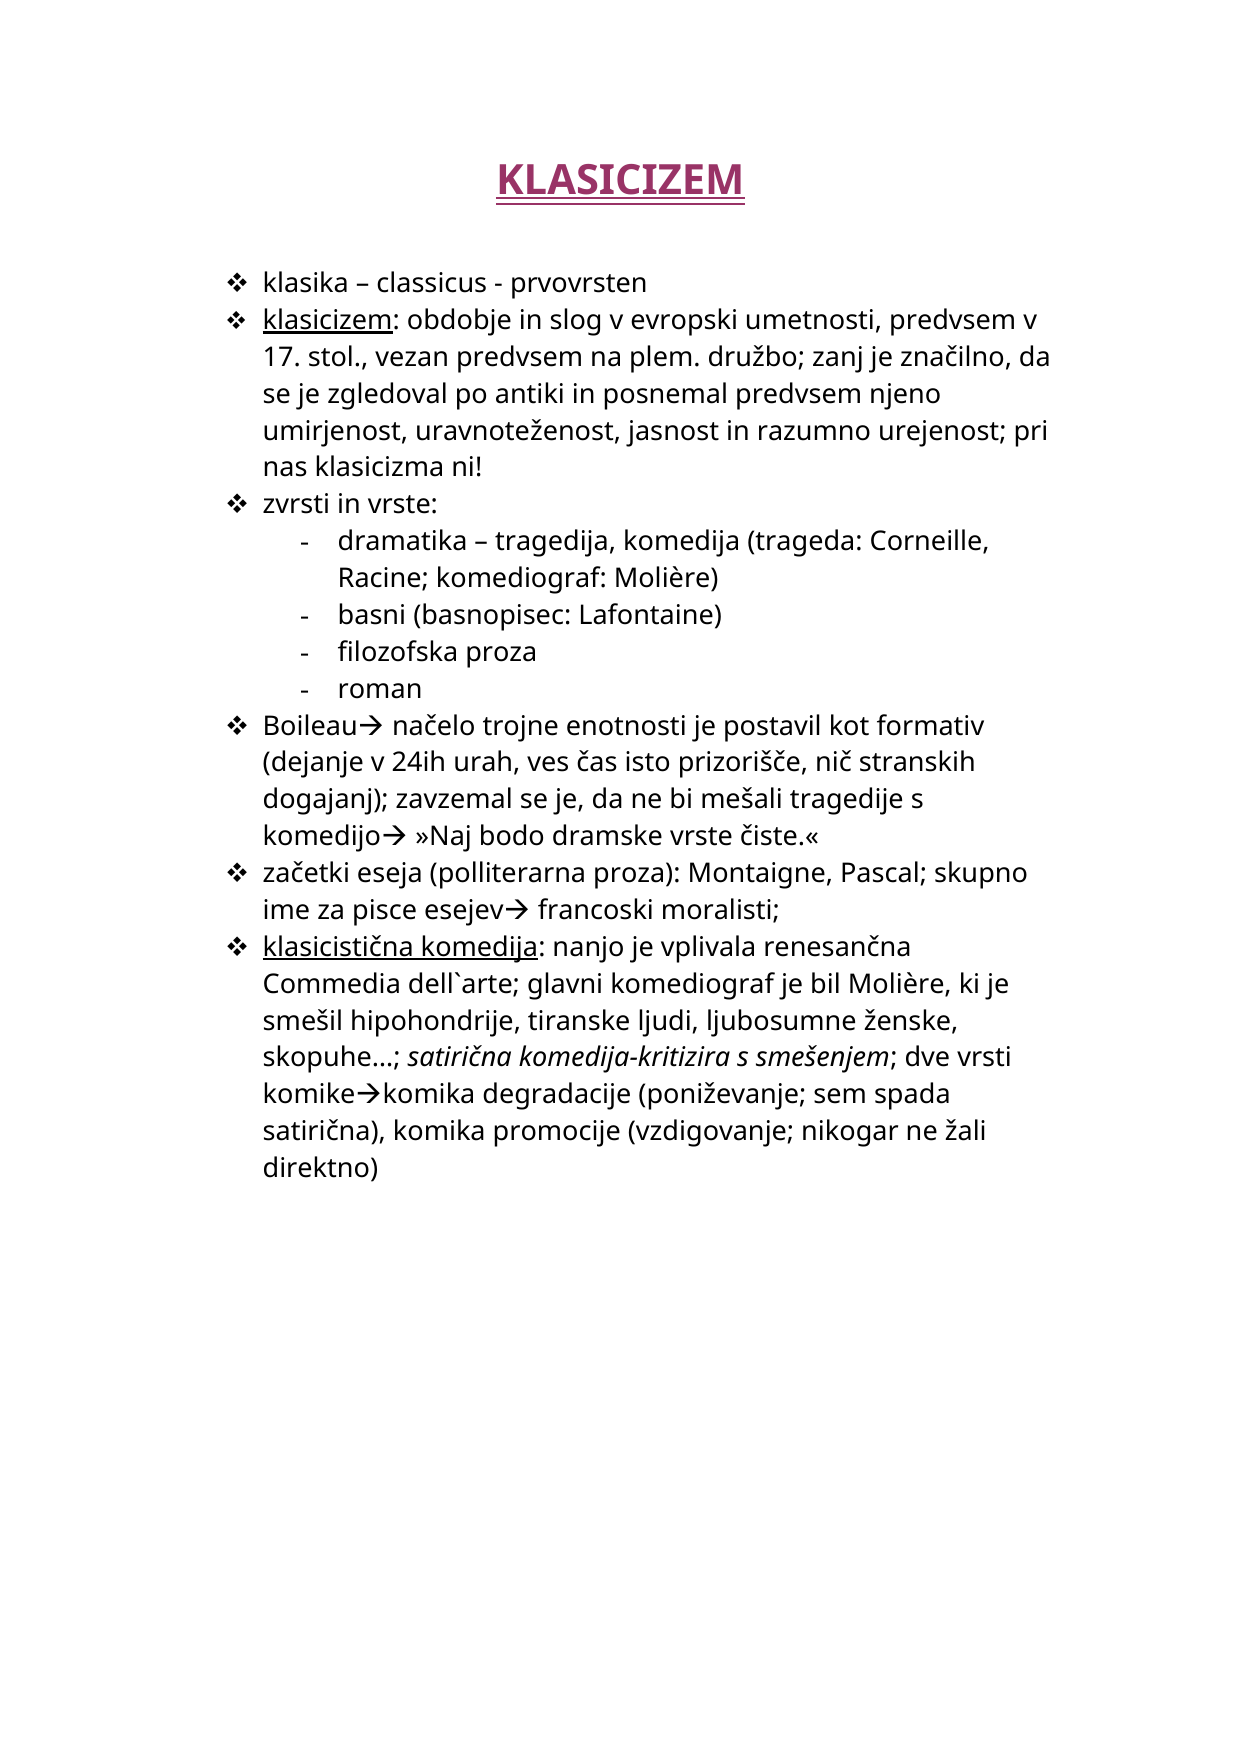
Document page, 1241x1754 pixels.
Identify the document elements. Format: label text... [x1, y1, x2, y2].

list klasicizem: obdobje in slog v evropski umetnosti, predvsem v 17. stol., vezan predvsem na plem. družbo; zanj je značilno, da se je zgledoval po antiki in posnemal predvsem njeno umirjenost, uravnoteženost, jasnost in razumno urejenost; pri nas klasicizma ni! [225, 300, 1053, 485]
list klasicistična komedija: nanjo je vplivala renesančna Commedia dell`arte; glavni komediograf je bil Molière, ki je smešil hipohondrije, tiranske ljudi, ljubosumne ženske, skopuhe…; satirična komedija-kritizira s smešenjem; dve vrsti komikekomika degradacije (poniževanje; sem spada satirična), komika promocije (vzdigovanje; nikogar ne žali direktno) [225, 927, 1053, 1185]
list začetki eseja (polliterarna proza): Montaigne, Pascal; skupno ime za pisce esejev francoski moralisti; [225, 853, 1053, 927]
list dramatika – tragedija, komedija (trageda: Corneille, Racine; komediograf: Molière) [300, 522, 1053, 595]
list basni (basnopisec: Lafontaine) [300, 595, 1053, 632]
list filozofska proza [300, 632, 1053, 669]
list klasika – classicus - prvovrsten [225, 263, 1053, 300]
list zvrsti in vrste: [225, 485, 1053, 522]
text KLASICIZEM [187, 150, 1053, 207]
list roman [300, 669, 1053, 706]
list Boileau načelo trojne enotnosti je postavil kot formativ (dejanje v 24ih urah, ves čas isto prizorišče, nič stranskih dogajanj); zavzemal se je, da ne bi mešali tragedije s komedijo »Naj bodo dramske vrste čiste.« [225, 706, 1053, 853]
